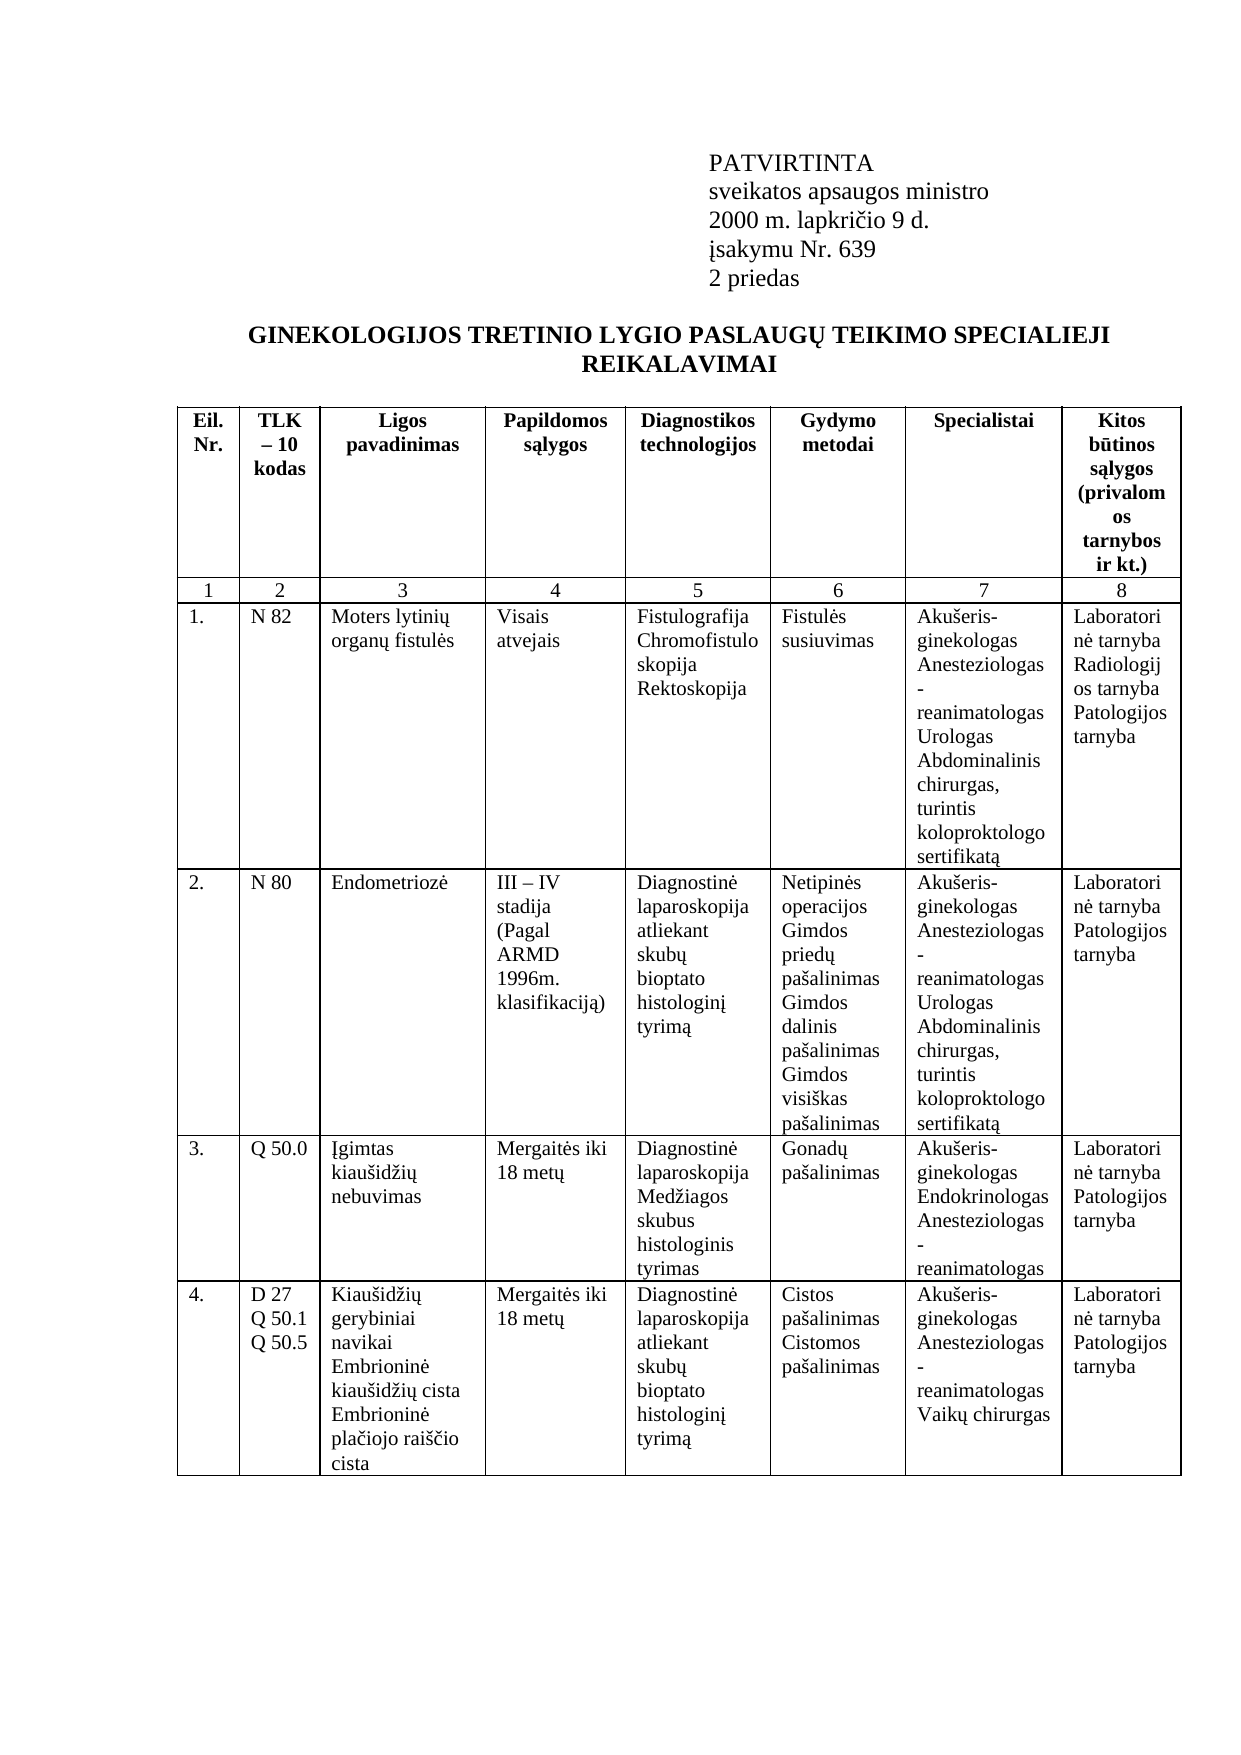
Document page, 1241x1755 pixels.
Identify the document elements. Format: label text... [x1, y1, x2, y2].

table_cell Diagnostinė laparoskopija Medžiagos skubus histologinis tyrimas [626, 1136, 770, 1280]
table_cell III – IV stadija (Pagal ARMD 1996m. klasifikaciją) [486, 870, 625, 1134]
table_cell 1 [178, 578, 239, 602]
table_cell Akušeris-ginekologas Endokrinologas Anesteziologas- reanimatologas [906, 1136, 1061, 1280]
table_cell Akušeris-ginekologas Anesteziologas- reanimatologas Urologas Abdominalinis chirurgas, turintis koloproktologo sertifikatą [906, 870, 1061, 1134]
table_cell Diagnostinė laparoskopija atliekant skubų bioptato histologinį tyrimą [626, 870, 770, 1134]
table_cell 2 [240, 578, 319, 602]
table_cell Laboratorinė tarnyba Patologijos tarnyba [1063, 1136, 1180, 1280]
table_cell Akušeris-ginekologas Anesteziologas-reanimatologas Vaikų chirurgas [906, 1282, 1061, 1474]
table_header Kitos būtinos sąlygos (privalomos tarnybos ir kt.) [1063, 408, 1180, 576]
table_cell N 82 [240, 604, 319, 868]
text 2 priedas [177, 263, 1181, 291]
table_cell Kiaušidžių gerybiniai navikai Embrioninė kiaušidžių cista Embrioninė plačiojo raiščio cista [321, 1282, 485, 1474]
table_header Diagnostikos technologijos [626, 408, 770, 576]
table_cell Laboratorinė tarnyba Radiologijos tarnyba Patologijos tarnyba [1063, 604, 1180, 868]
text sveikatos apsaugos ministro [177, 176, 1181, 205]
table_cell Akušeris-ginekologas Anesteziologas- reanimatologas Urologas Abdominalinis chirurgas, turintis koloproktologo sertifikatą [906, 604, 1061, 868]
table_cell Laboratorinė tarnyba Patologijos tarnyba [1063, 870, 1180, 1134]
table_cell 5 [626, 578, 770, 602]
table_cell 3 [321, 578, 485, 602]
table_header Specialistai [906, 408, 1061, 576]
table_header Ligos pavadinimas [321, 408, 485, 576]
table_cell Q 50.0 [240, 1136, 319, 1280]
table_cell Diagnostinė laparoskopija atliekant skubų bioptato histologinį tyrimą [626, 1282, 770, 1474]
table_header Gydymo metodai [771, 408, 905, 576]
table_header Eil. Nr. [178, 408, 239, 576]
table_cell 7 [906, 578, 1061, 602]
table_cell 4 [486, 578, 625, 602]
table_cell N 80 [240, 870, 319, 1134]
table_cell 8 [1063, 578, 1180, 602]
table_cell Cistos pašalinimas Cistomos pašalinimas [771, 1282, 905, 1474]
table_cell D 27 Q 50.1 Q 50.5 [240, 1282, 319, 1474]
table_cell Fistulografija Chromofistuloskopija Rektoskopija [626, 604, 770, 868]
table_cell 1. [178, 604, 239, 868]
table_cell Visais atvejais [486, 604, 625, 868]
table_cell Mergaitės iki 18 metų [486, 1136, 625, 1280]
table_header Papildomos sąlygos [486, 408, 625, 576]
table_cell Moters lytinių organų fistulės [321, 604, 485, 868]
text 2000 m. lapkričio 9 d. [177, 205, 1181, 234]
table_cell 4. [178, 1282, 239, 1474]
table_header TLK – 10 kodas [240, 408, 319, 576]
table_cell Endometriozė [321, 870, 485, 1134]
table_cell Mergaitės iki 18 metų [486, 1282, 625, 1474]
text įsakymu Nr. 639 [177, 234, 1181, 263]
table_cell Gonadų pašalinimas [771, 1136, 905, 1280]
table_cell 3. [178, 1136, 239, 1280]
text PATVIRTINTA [177, 148, 1181, 176]
table_cell Laboratorinė tarnyba Patologijos tarnyba [1063, 1282, 1180, 1474]
table_cell Fistulės susiuvimas [771, 604, 905, 868]
table_cell 6 [771, 578, 905, 602]
table_cell Netipinės operacijos Gimdos priedų pašalinimas Gimdos dalinis pašalinimas Gimdos visiškas pašalinimas [771, 870, 905, 1134]
table_cell Įgimtas kiaušidžių nebuvimas [321, 1136, 485, 1280]
text GINEKOLOGIJOS TRETINIO LYGIO PASLAUGŲ TEIKIMO SPECIALIEJI REIKALAVIMAI [177, 320, 1181, 378]
table_cell 2. [178, 870, 239, 1134]
